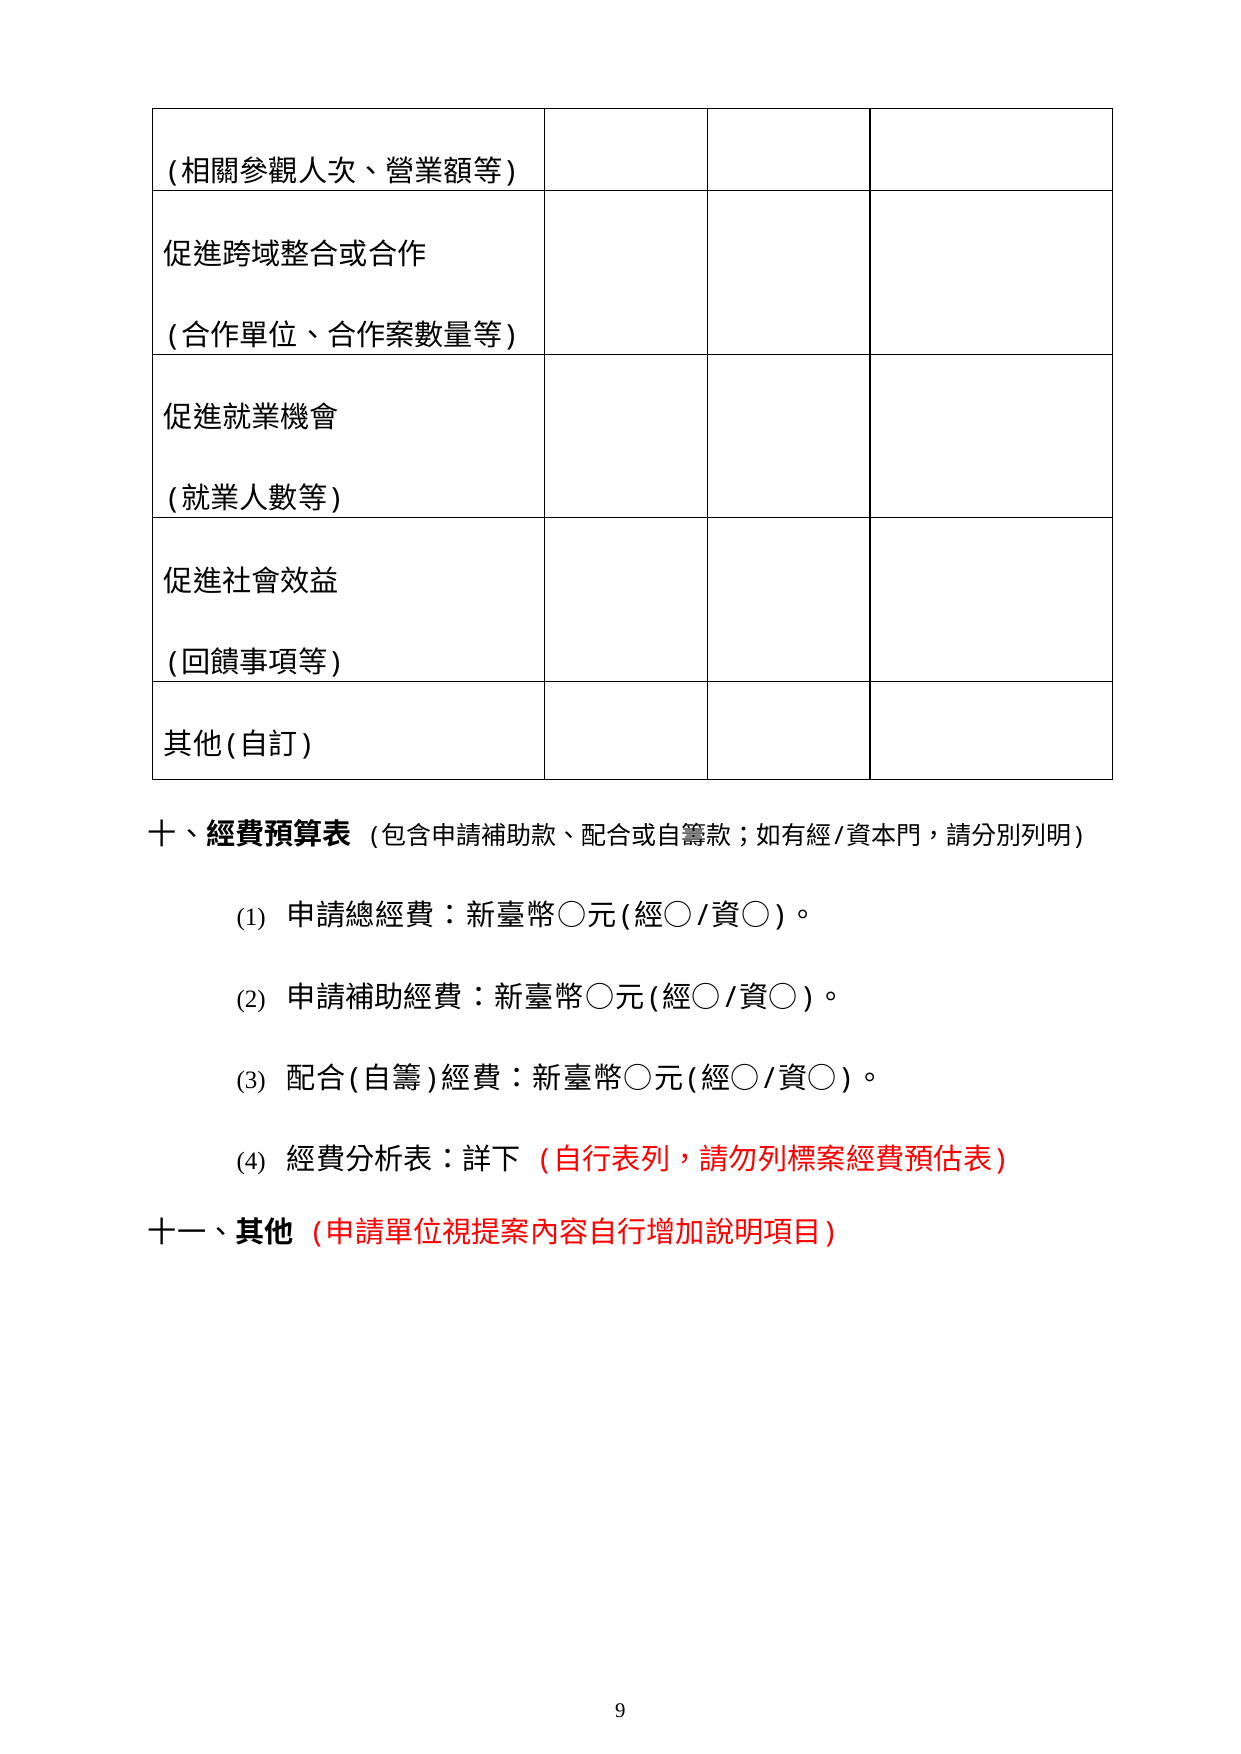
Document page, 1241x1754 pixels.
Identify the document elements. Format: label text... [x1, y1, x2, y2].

list 配合(自籌)經費：新臺幣○元(經○/資○)。 [236, 1034, 1092, 1097]
table_cell [708, 191, 869, 353]
table_cell [708, 355, 869, 517]
table_cell 其他(自訂) [153, 682, 544, 779]
table_cell [148, 517, 152, 681]
table_cell [545, 518, 707, 681]
table_cell [148, 108, 152, 190]
table_cell [148, 354, 152, 517]
text 十一、其他 (申請單位視提案內容自行增加說明項目) [148, 1188, 1181, 1251]
table_cell [545, 109, 707, 190]
table_cell 促進就業機會 (就業人數等) [153, 355, 544, 517]
table_cell 促進跨域整合或合作 (合作單位、合作案數量等) [153, 191, 544, 353]
table_cell [871, 191, 1112, 353]
list 申請補助經費：新臺幣○元(經○/資○)。 [236, 953, 1092, 1015]
list 申請總經費：新臺幣○元(經○/資○)。 [236, 872, 1092, 934]
table_cell [545, 191, 707, 353]
table_cell [871, 682, 1112, 779]
table_cell [148, 681, 152, 779]
text 十、經費預算表 (包含申請補助款、配合或自籌款；如有經/資本門，請分別列明) [148, 790, 1181, 853]
table_cell [148, 190, 152, 353]
table_cell [708, 109, 869, 190]
table_cell [708, 518, 869, 681]
table_cell (相關參觀人次、營業額等) [153, 109, 544, 190]
table_cell [708, 682, 869, 779]
table_cell [871, 518, 1112, 681]
table_cell [545, 682, 707, 779]
table_cell [545, 355, 707, 517]
table_cell 促進社會效益 (回饋事項等) [153, 518, 544, 681]
table_cell [871, 109, 1112, 190]
table_cell [871, 355, 1112, 517]
list 經費分析表：詳下 (自行表列，請勿列標案經費預估表) [236, 1115, 1092, 1178]
